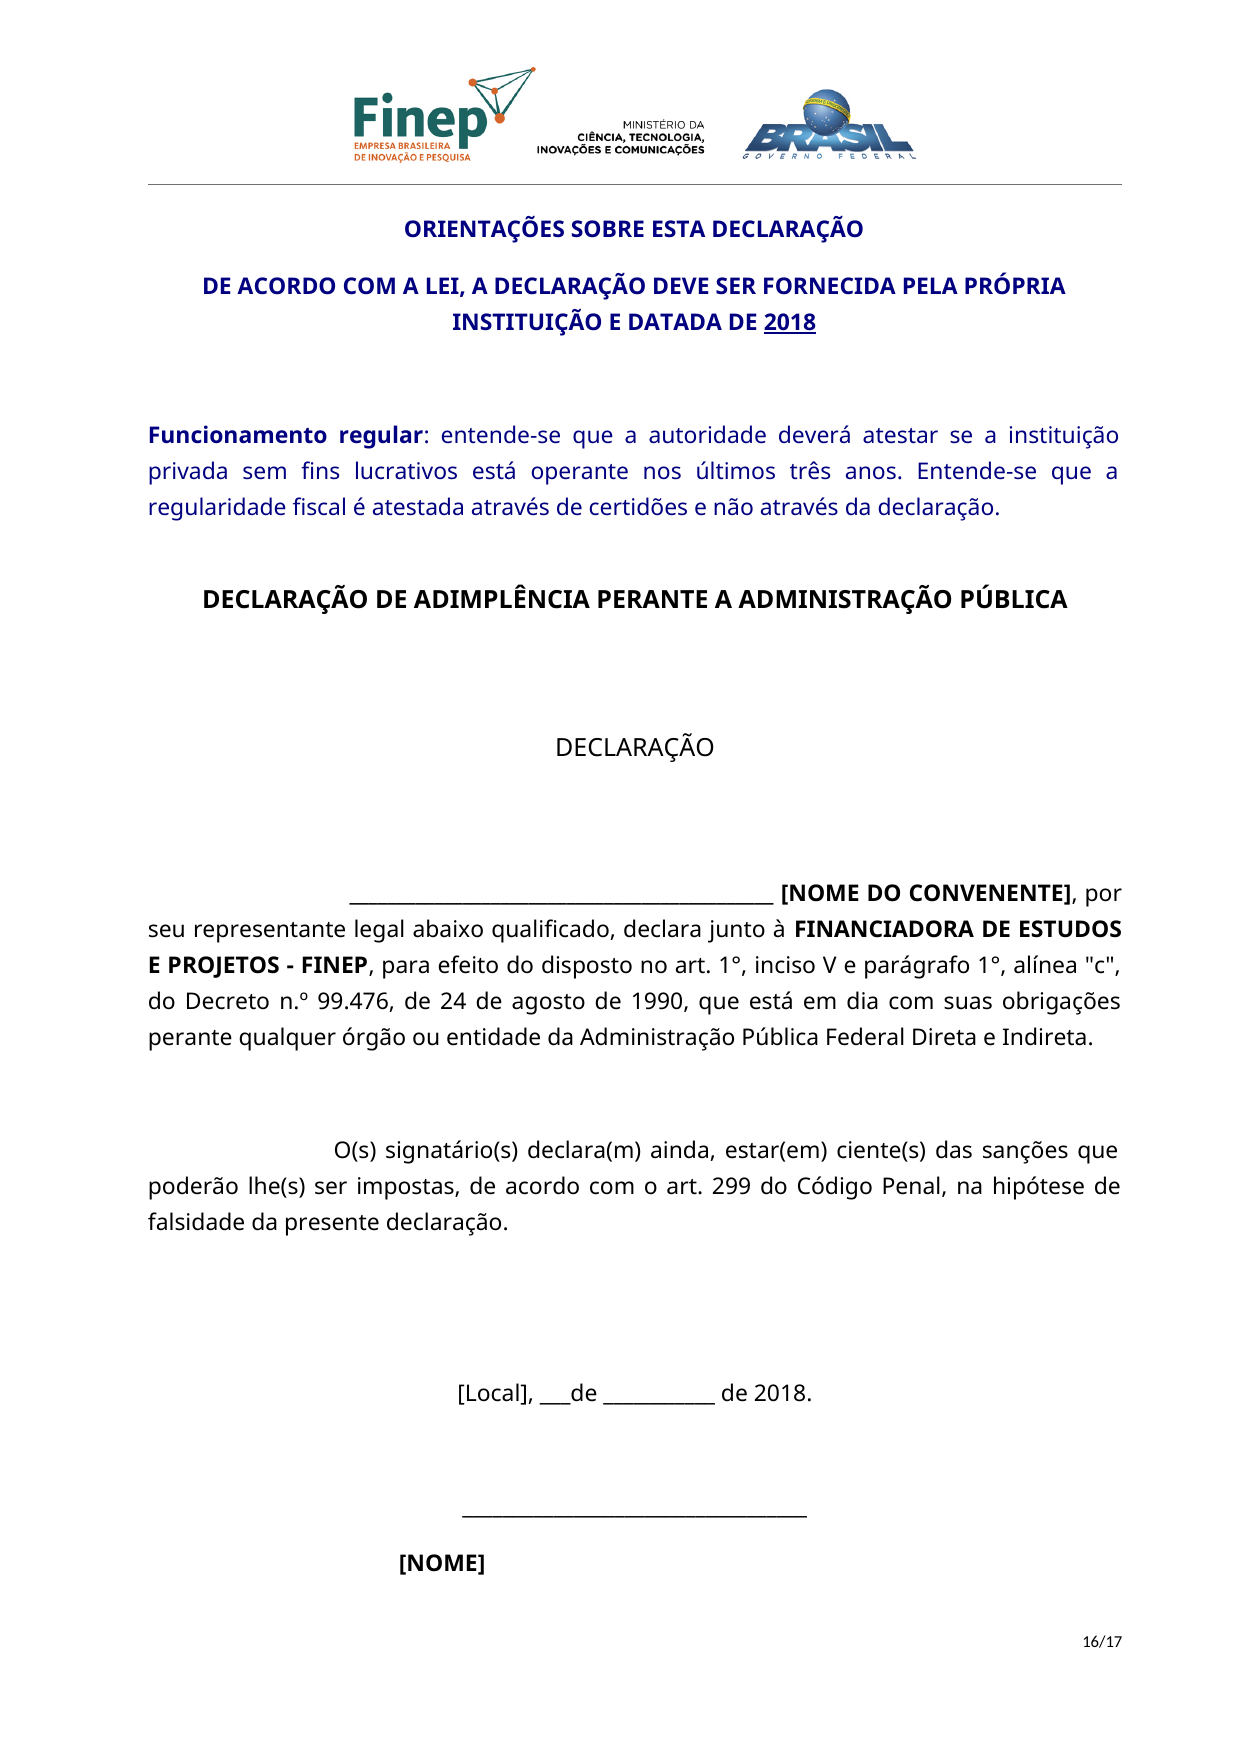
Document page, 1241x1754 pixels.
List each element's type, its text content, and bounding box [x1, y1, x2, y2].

text [NOME] [399, 1547, 1122, 1578]
text Funcionamento regular: entende-se que a autoridade deverá atestar se a instituição privada sem fins lucrativos está operante nos últimos três anos. Entende-se que a regularidade fiscal é atestada através de certidões e não através da declaração. [148, 419, 1120, 522]
text ­­__________________________________ [148, 1490, 1122, 1521]
text DE ACORDO COM A LEI, A DECLARAÇÃO DEVE SER FORNECIDA PELA PRÓPRIA INSTITUIÇÃO E DATADA DE 2018 [148, 269, 1120, 337]
text ORIENTAÇÕES SOBRE ESTA DECLARAÇÃO [148, 213, 1120, 244]
subtitle DECLARAÇÃO [148, 729, 1122, 763]
subtitle DECLARAÇÃO DE ADIMPLÊNCIA PERANTE A ADMINISTRAÇÃO PÚBLICA [148, 582, 1122, 616]
text _____________________________________________ [NOME DO CONVENENTE], por seu representante legal abaixo qualificado, declara junto à FINANCIADORA DE ESTUDOS E PROJETOS - FINEP, para efeito do disposto no art. 1°, inciso V e parágrafo 1°, alínea "c", do Decreto n.º 99.476, de 24 de agosto de 1990, que está em dia com suas obrigações perante qualquer órgão ou entidade da Administração Pública Federal Direta e Indireta. [148, 877, 1122, 1052]
text [Local], ___de ___________ de 2018. [148, 1376, 1122, 1408]
text O(s) signatário(s) declara(m) ainda, estar(em) ciente(s) das sanções que poderão lhe(s) ser impostas, de acordo com o art. 299 do Código Penal, na hipótese de falsidade da presente declaração. [148, 1134, 1122, 1237]
